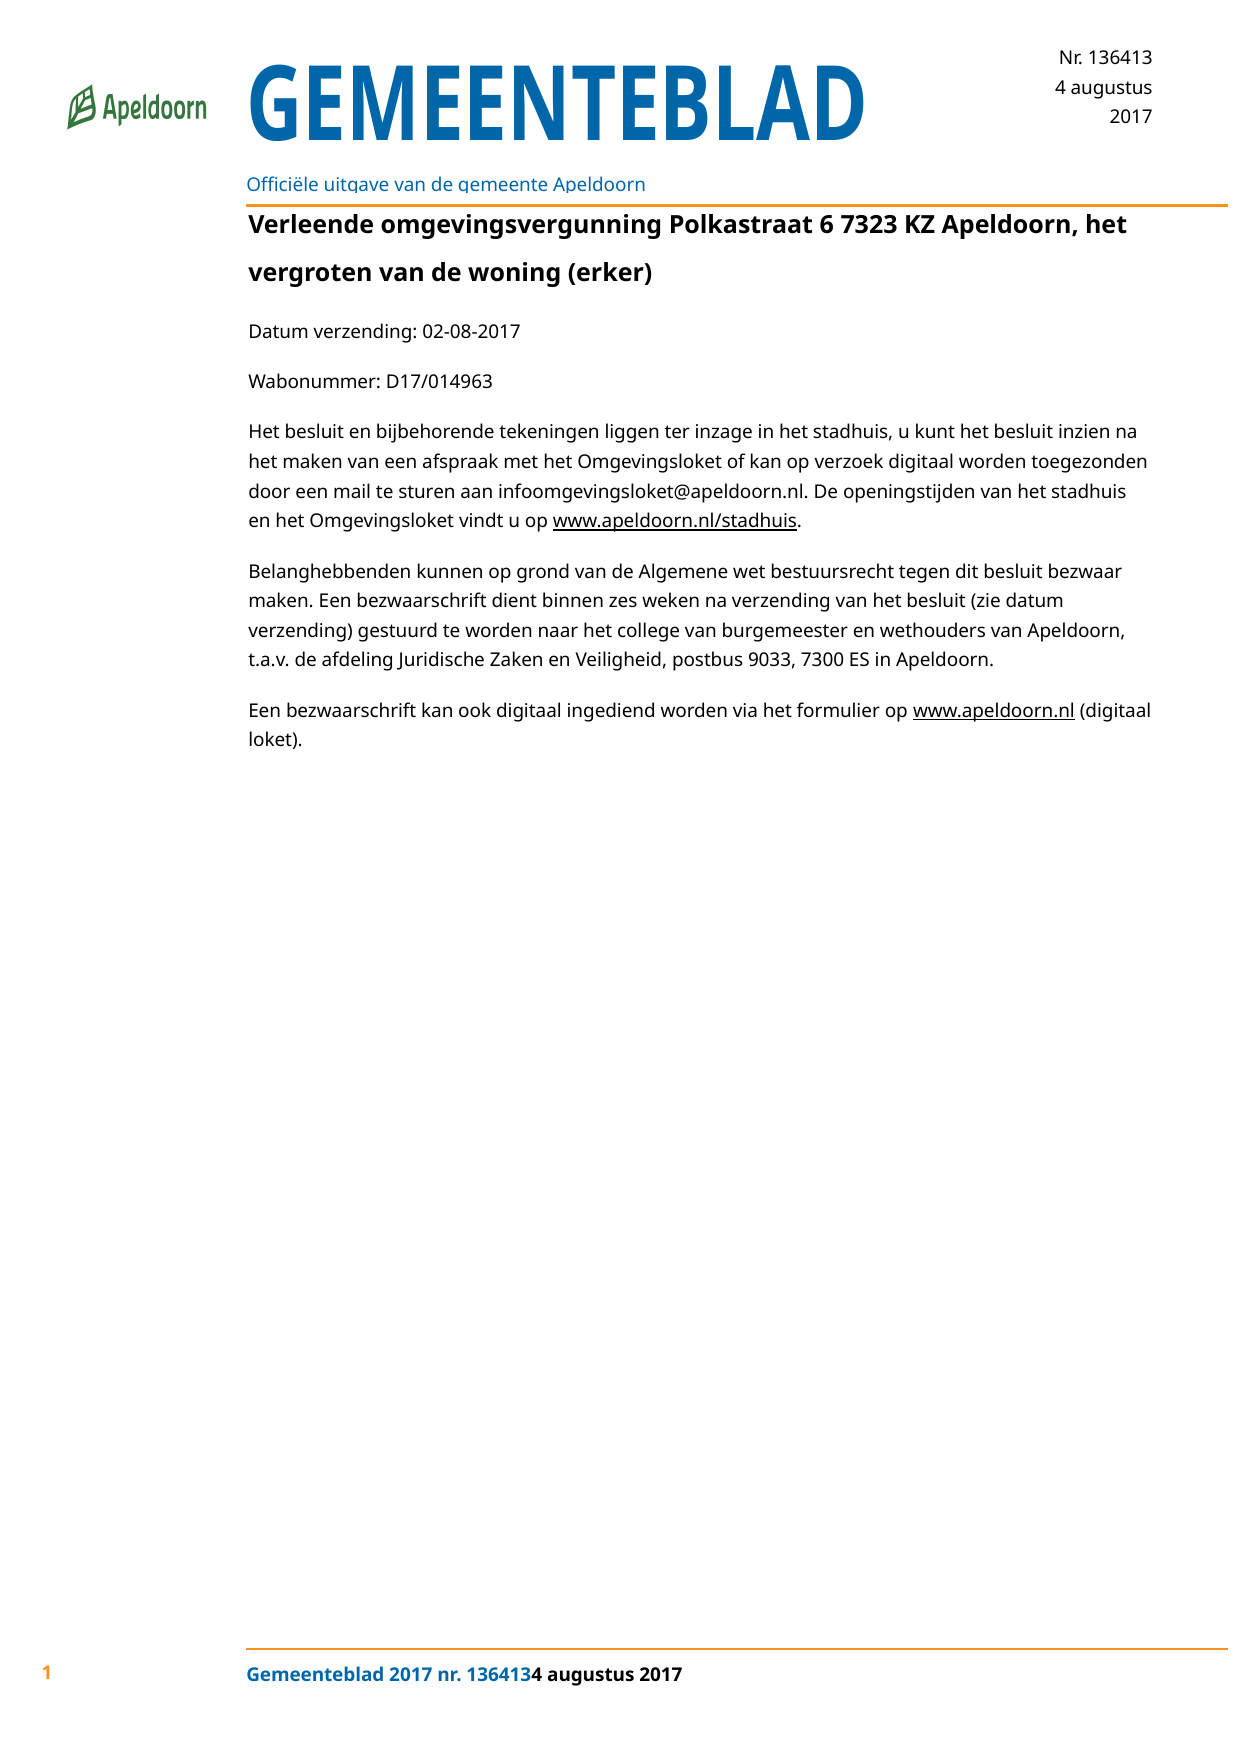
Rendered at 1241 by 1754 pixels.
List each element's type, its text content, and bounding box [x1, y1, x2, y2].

picture [41, 47, 231, 172]
text Verleende omgevingsvergunning Polkastraat 6 7323 KZ Apeldoorn, het vergroten van de woning (erker) [248, 207, 1152, 288]
text Het besluit en bijbehorende tekeningen liggen ter inzage in het stadhuis, u kunt het besluit inzien na het maken van een afspraak met het Omgevingsloket of kan op verzoek digitaal worden toegezonden door een mail te sturen aan infoomgevingsloket@apeldoorn.nl. De openingstijden van het stadhuis en het Omgevingsloket vindt u op www.apeldoorn.nl/stadhuis. [248, 419, 1152, 533]
text Wabonummer: D17/014963 [248, 368, 1152, 394]
text Datum verzending: 02-08-2017 [248, 318, 1152, 344]
text Belanghebbenden kunnen op grond van de Algemene wet bestuursrecht tegen dit besluit bezwaar maken. Een bezwaarschrift dient binnen zes weken na verzending van het besluit (zie datum verzending) gestuurd te worden naar het college van burgemeester en wethouders van Apeldoorn, t.a.v. de afdeling Juridische Zaken en Veiligheid, postbus 9033, 7300 ES in Apeldoorn. [248, 558, 1152, 672]
text Een bezwaarschrift kan ook digitaal ingediend worden via het formulier op www.apeldoorn.nl (digitaal loket). [248, 697, 1152, 752]
